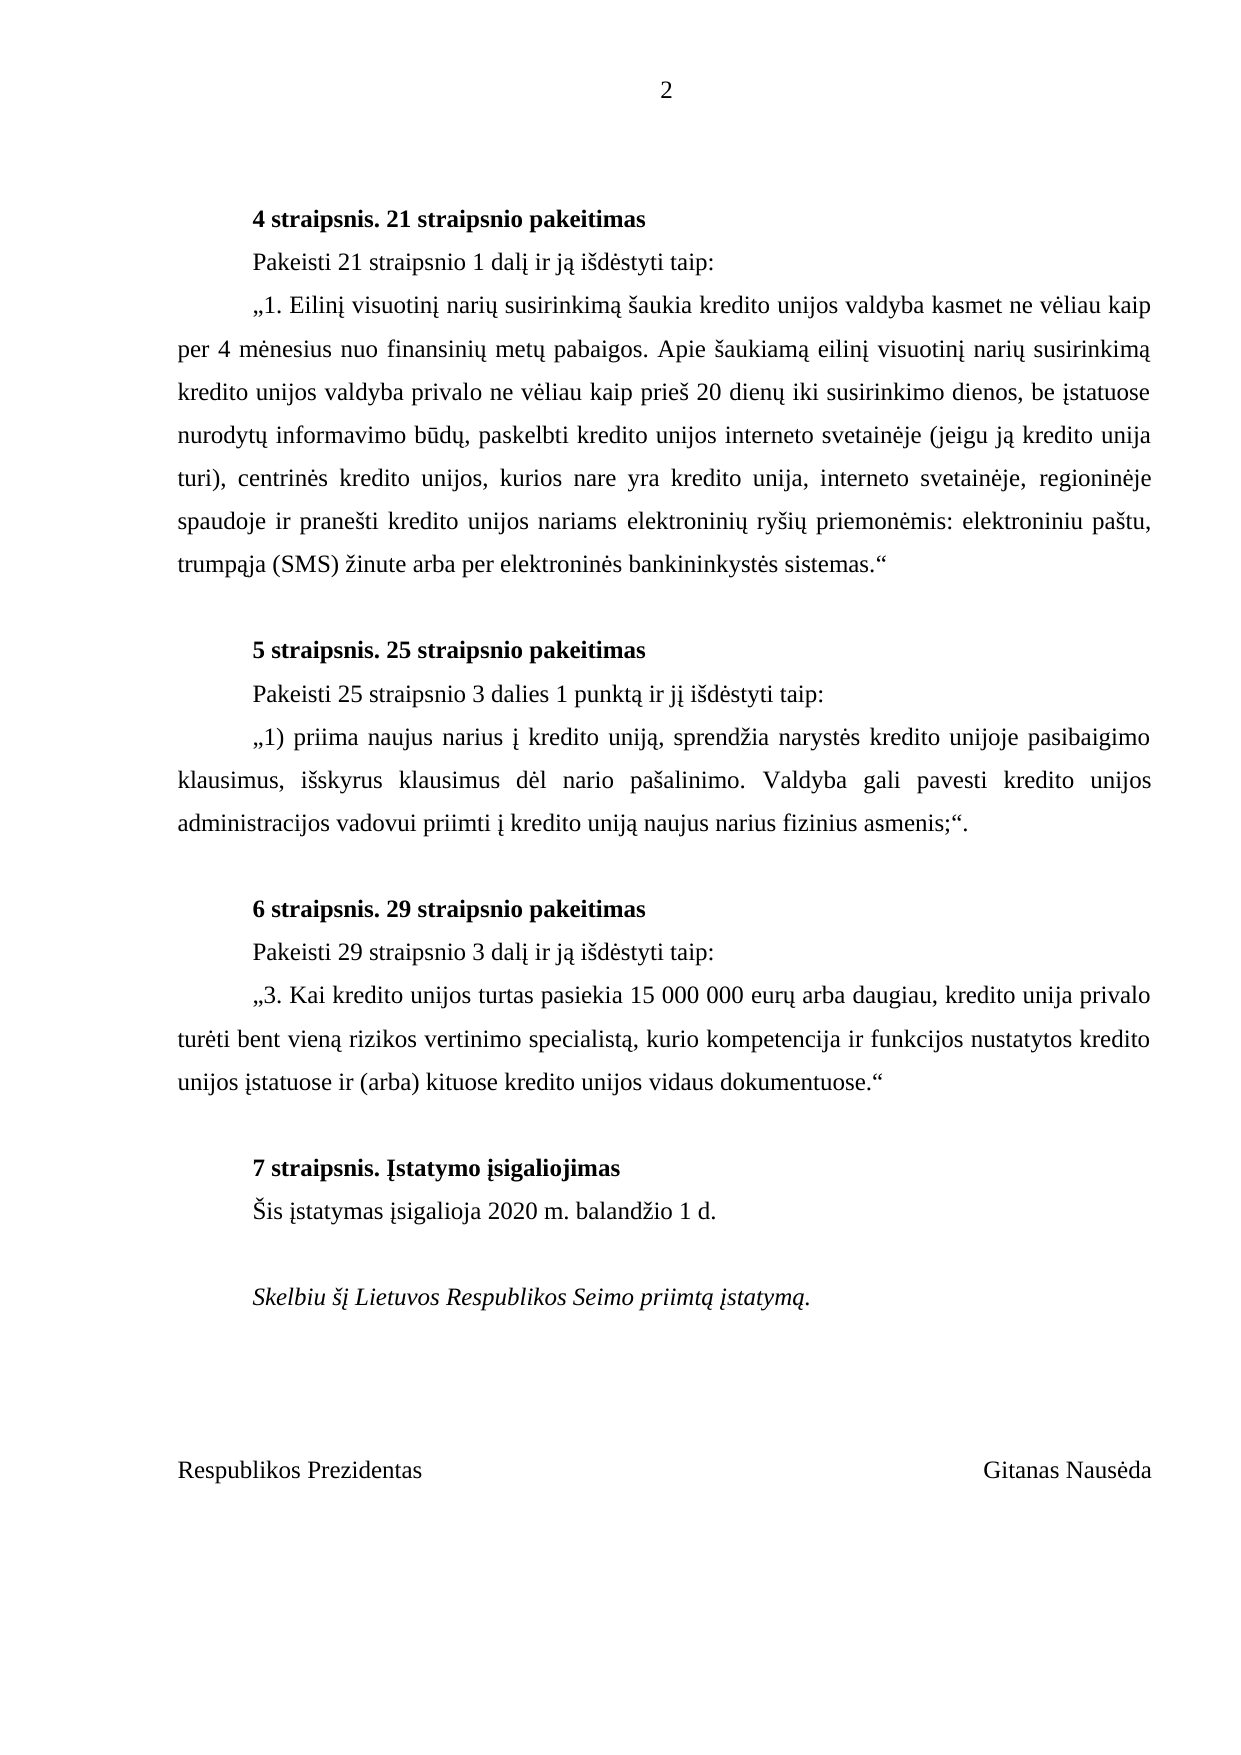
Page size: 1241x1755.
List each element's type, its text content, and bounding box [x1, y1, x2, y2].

text Skelbiu šį Lietuvos Respublikos Seimo priimtą įstatymą. [177, 1282, 1152, 1311]
text „3. Kai kredito unijos turtas pasiekia 15 000 000 eurų arba daugiau, kredito unija privalo turėti bent vieną rizikos vertinimo specialistą, kurio kompetencija ir funkcijos nustatytos kredito unijos įstatuose ir (arba) kituose kredito unijos vidaus dokumentuose.“ [177, 981, 1152, 1096]
text 5 straipsnis. 25 straipsnio pakeitimas [177, 636, 1152, 664]
text Respublikos Prezidentas Gitanas Nausėda [177, 1455, 1152, 1484]
text 6 straipsnis. 29 straipsnio pakeitimas [177, 894, 1152, 923]
text 4 straipsnis. 21 straipsnio pakeitimas [177, 204, 1152, 233]
text „1. Eilinį visuotinį narių susirinkimą šaukia kredito unijos valdyba kasmet ne vėliau kaip per 4 mėnesius nuo finansinių metų pabaigos. Apie šaukiamą eilinį visuotinį narių susirinkimą kredito unijos valdyba privalo ne vėliau kaip prieš 20 dienų iki susirinkimo dienos, be įstatuose nurodytų informavimo būdų, paskelbti kredito unijos interneto svetainėje (jeigu ją kredito unija turi), centrinės kredito unijos, kurios nare yra kredito unija, interneto svetainėje, regioninėje spaudoje ir pranešti kredito unijos nariams elektroninių ryšių priemonėmis: elektroniniu paštu, trumpąja (SMS) žinute arba per elektroninės bankininkystės sistemas.“ [177, 291, 1152, 578]
text Pakeisti 25 straipsnio 3 dalies 1 punktą ir jį išdėstyti taip: [177, 679, 1152, 707]
text Šis įstatymas įsigalioja 2020 m. balandžio 1 d. [177, 1196, 1152, 1225]
text Pakeisti 21 straipsnio 1 dalį ir ją išdėstyti taip: [177, 247, 1152, 276]
text „1) priima naujus narius į kredito uniją, sprendžia narystės kredito unijoje pasibaigimo klausimus, išskyrus klausimus dėl nario pašalinimo. Valdyba gali pavesti kredito unijos administracijos vadovui priimti į kredito uniją naujus narius fizinius asmenis;“. [177, 722, 1152, 837]
text Pakeisti 29 straipsnio 3 dalį ir ją išdėstyti taip: [177, 937, 1152, 966]
text 7 straipsnis. Įstatymo įsigaliojimas [177, 1153, 1152, 1182]
